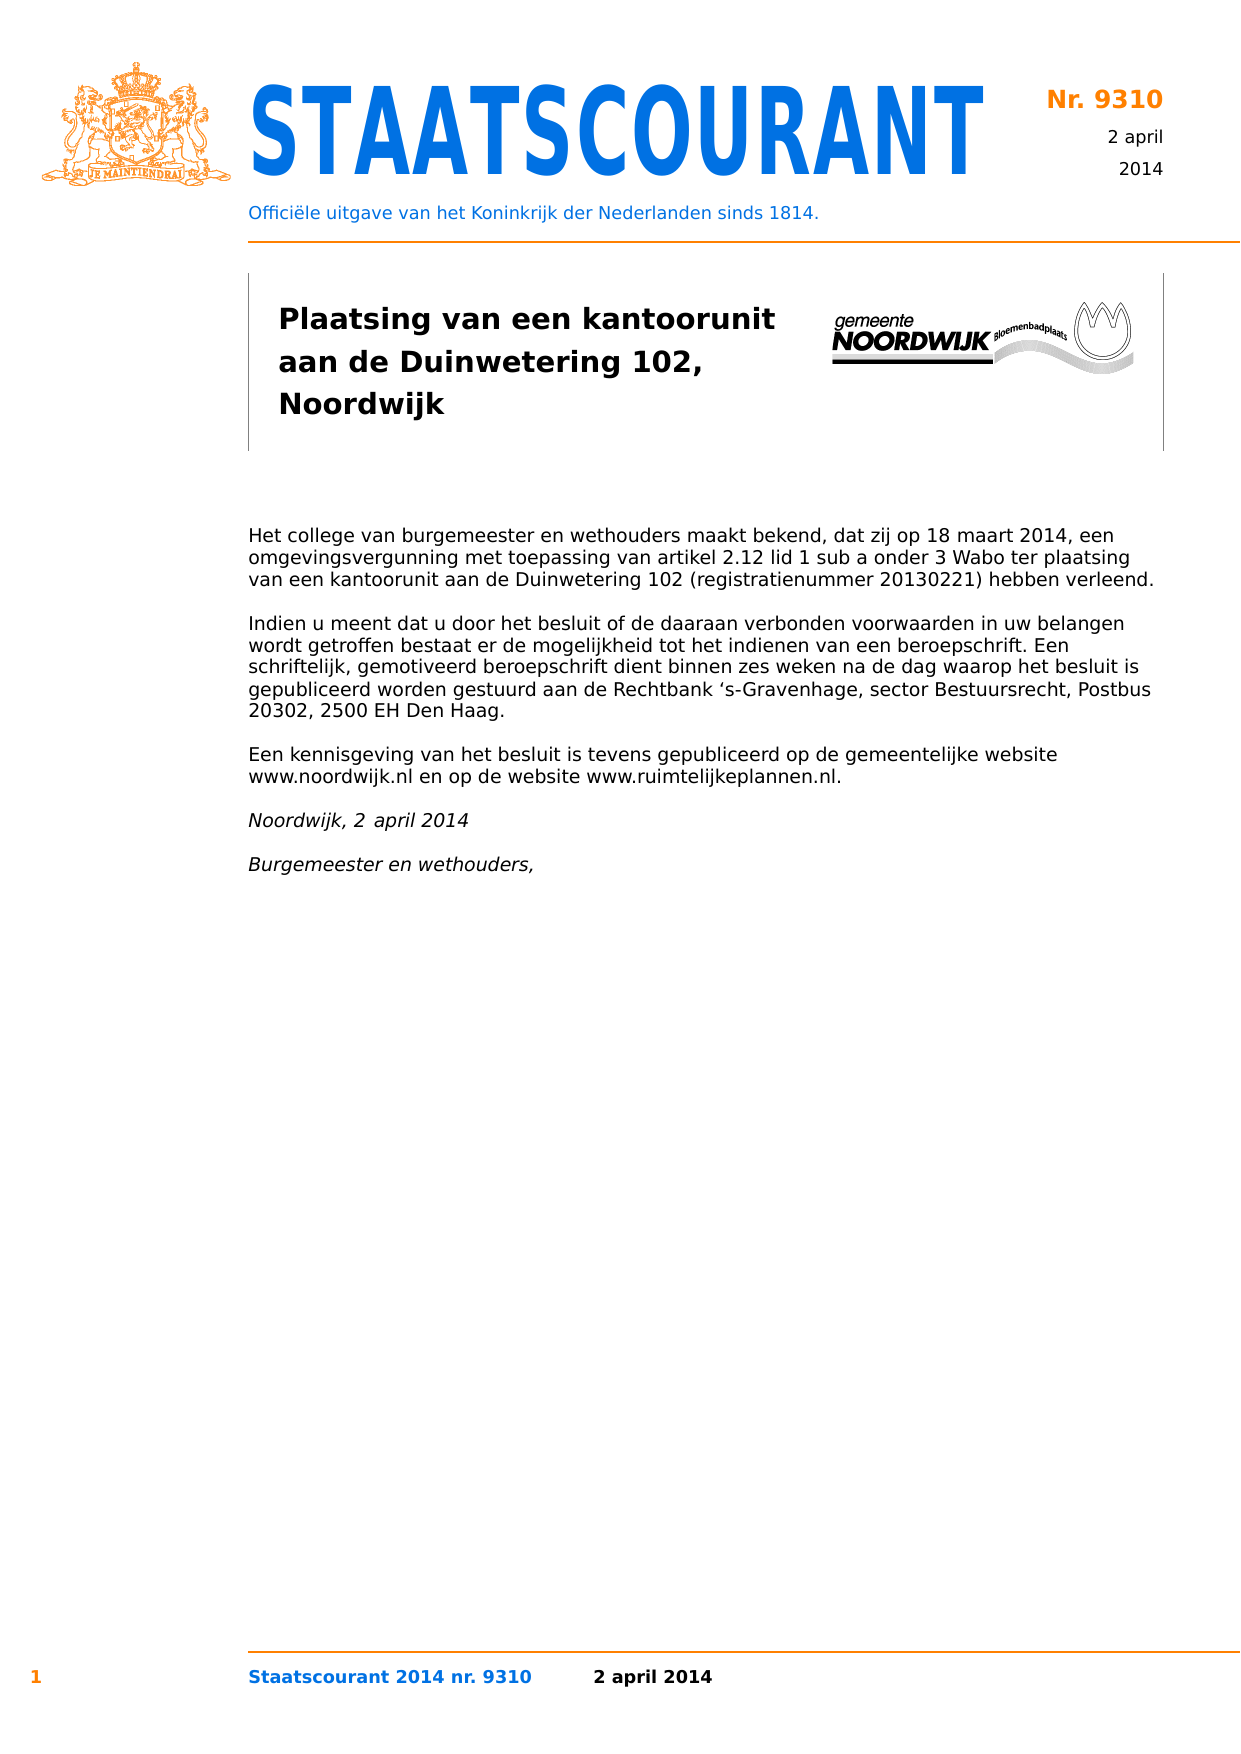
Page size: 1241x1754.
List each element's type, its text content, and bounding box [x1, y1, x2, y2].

picture [832, 302, 1134, 374]
picture [41, 62, 231, 186]
text Het college van burgemeester en wethouders maakt bekend, dat zij op 18 maart 2014, een omgevingsvergunning met toepassing van artikel 2.12 lid 1 sub a onder 3 Wabo ter plaatsing van een kantoorunit aan de Duinwetering 102 (registratienummer 20130221) hebben verleend. [248, 525, 1163, 591]
text Noordwijk, 2 april 2014 [248, 810, 1163, 832]
table_cell 2 april [998, 121, 1240, 153]
subtitle Plaatsing van een kantoorunit aan de Duinwetering 102, Noordwijk [249, 273, 1163, 451]
table_header STAATSCOURANT [248, 62, 998, 203]
text Een kennisgeving van het besluit is tevens gepubliceerd op de gemeentelijke website www.noordwijk.nl en op de website www.ruimtelijkeplannen.nl. [248, 744, 1163, 788]
table_cell Officiële uitgave van het Koninkrijk der Nederlanden sinds 1814. [248, 203, 1240, 241]
table_header [25, 62, 248, 241]
text Indien u meent dat u door het besluit of de daaraan verbonden voorwaarden in uw belangen wordt getroffen bestaat er de mogelijkheid tot het indienen van een beroepschrift. Een schriftelijk, gemotiveerd beroepschrift dient binnen zes weken na de dag waarop het besluit is gepubliceerd worden gestuurd aan de Rechtbank ‘s-Gravenhage, sector Bestuursrecht, Postbus 20302, 2500 EH Den Haag. [248, 612, 1163, 722]
table_header Nr. 9310 [998, 62, 1240, 121]
table_cell 2014 [998, 153, 1240, 203]
text Burgemeester en wethouders, [248, 854, 1163, 876]
